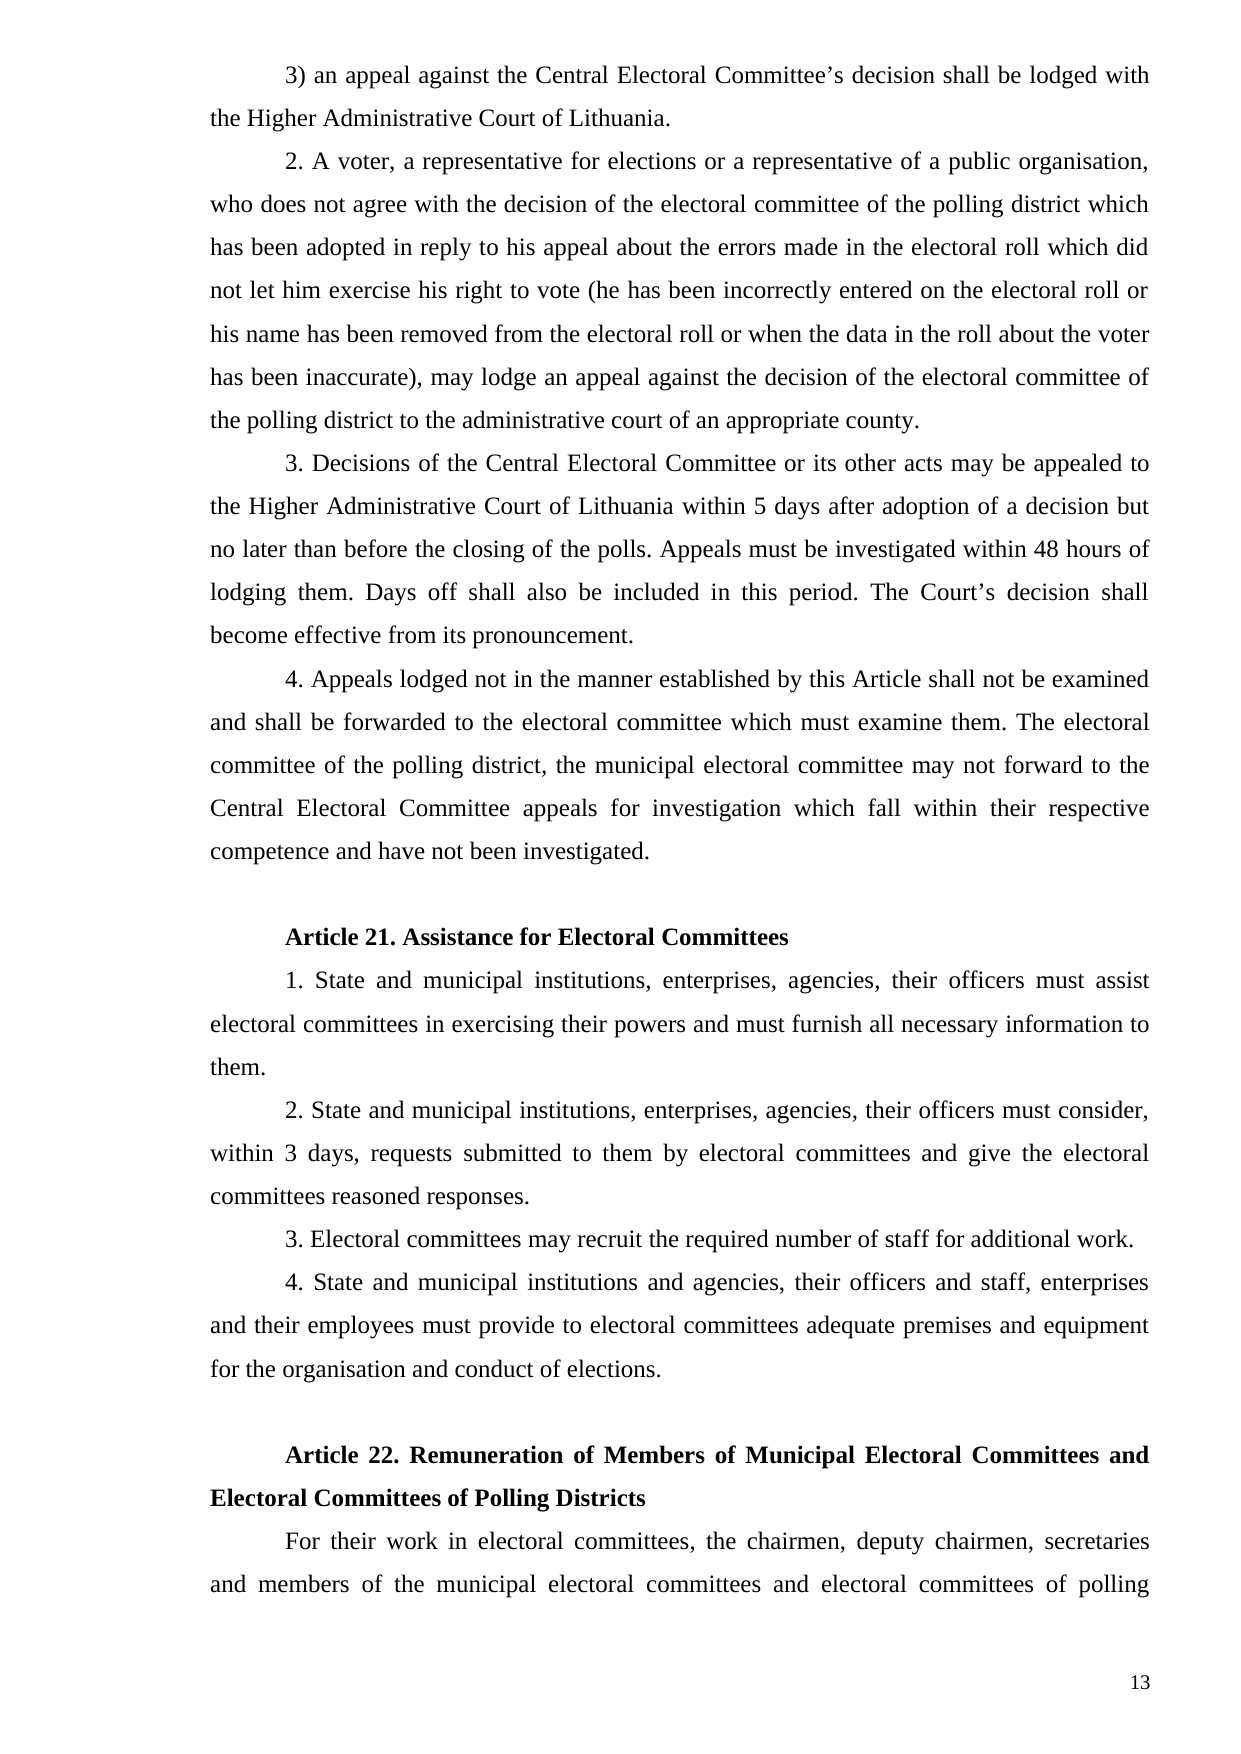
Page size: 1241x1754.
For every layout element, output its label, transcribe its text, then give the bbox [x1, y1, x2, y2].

text 3) an appeal against the Central Electoral Committee’s decision shall be lodged with the Higher Administrative Court of Lithuania. [210, 60, 1151, 132]
text 2. A voter, a representative for elections or a representative of a public organisation, who does not agree with the decision of the electoral committee of the polling district which has been adopted in reply to his appeal about the errors made in the electoral roll which did not let him exercise his right to vote (he has been incorrectly entered on the electoral roll or his name has been removed from the electoral roll or when the data in the roll about the voter has been inaccurate), may lodge an appeal against the decision of the electoral committee of the polling district to the administrative court of an appropriate county. [210, 146, 1151, 434]
text For their work in electoral committees, the chairmen, deputy chairmen, secretaries and members of the municipal electoral committees and electoral committees of polling [210, 1526, 1151, 1598]
text 4. State and municipal institutions and agencies, their officers and staff, enterprises and their employees must provide to electoral committees adequate premises and equipment for the organisation and conduct of elections. [210, 1267, 1151, 1382]
text 3. Decisions of the Central Electoral Committee or its other acts may be appealed to the Higher Administrative Court of Lithuania within 5 days after adoption of a decision but no later than before the closing of the polls. Appeals must be investigated within 48 hours of lodging them. Days off shall also be included in this period. The Court’s decision shall become effective from its pronouncement. [210, 448, 1151, 649]
text 4. Appeals lodged not in the manner established by this Article shall not be examined and shall be forwarded to the electoral committee which must examine them. The electoral committee of the polling district, the municipal electoral committee may not forward to the Central Electoral Committee appeals for investigation which fall within their respective competence and have not been investigated. [210, 664, 1151, 865]
text 1. State and municipal institutions, enterprises, agencies, their officers must assist electoral committees in exercising their powers and must furnish all necessary information to them. [210, 966, 1151, 1081]
text 3. Electoral committees may recruit the required number of staff for additional work. [210, 1224, 1151, 1253]
text 2. State and municipal institutions, enterprises, agencies, their officers must consider, within 3 days, requests submitted to them by electoral committees and give the electoral committees reasoned responses. [210, 1095, 1151, 1210]
text Article 22. Remuneration of Members of Municipal Electoral Committees and Electoral Committees of Polling Districts [210, 1440, 1151, 1512]
text Article 21. Assistance for Electoral Committees [210, 922, 1151, 951]
